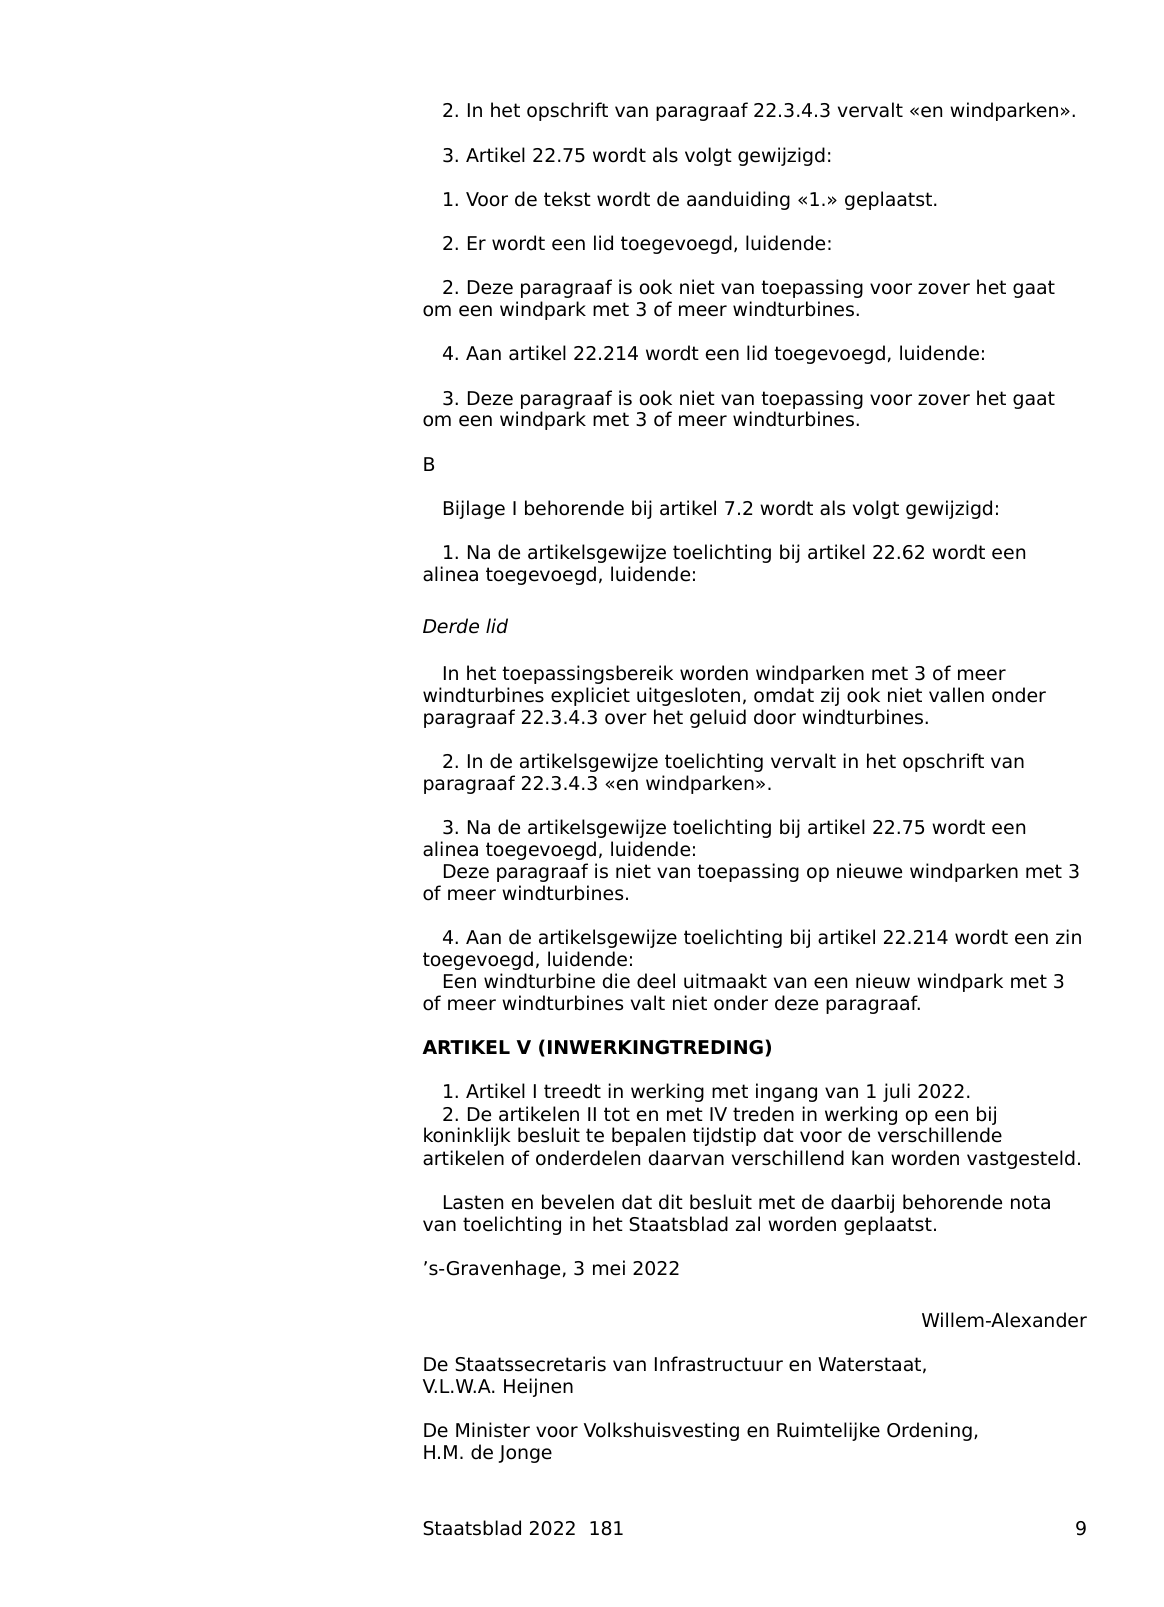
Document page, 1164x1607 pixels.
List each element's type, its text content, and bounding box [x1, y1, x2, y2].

text 1. Voor de tekst wordt de aanduiding «1.» geplaatst. [422, 189, 1087, 211]
text Lasten en bevelen dat dit besluit met de daarbij behorende nota van toelichting in het Staatsblad zal worden geplaatst. [422, 1192, 1087, 1236]
subtitle Derde lid [422, 616, 1087, 638]
text In het toepassingsbereik worden windparken met 3 of meer windturbines expliciet uitgesloten, omdat zij ook niet vallen onder paragraaf 22.3.4.3 over het geluid door windturbines. [422, 663, 1087, 729]
text De Staatssecretaris van Infrastructuur en Waterstaat, V.L.W.A. Heijnen [422, 1354, 1087, 1398]
text 1. Artikel I treedt in werking met ingang van 1 juli 2022. [422, 1081, 1087, 1103]
text Willem-Alexander [422, 1310, 1087, 1332]
text 2. Deze paragraaf is ook niet van toepassing voor zover het gaat om een windpark met 3 of meer windturbines. [422, 277, 1087, 321]
text 1. Na de artikelsgewijze toelichting bij artikel 22.62 wordt een alinea toegevoegd, luidende: [422, 542, 1087, 586]
text 2. De artikelen II tot en met IV treden in werking op een bij koninklijk besluit te bepalen tijdstip dat voor de verschillende artikelen of onderdelen daarvan verschillend kan worden vastgesteld. [422, 1103, 1087, 1169]
subtitle ARTIKEL V (INWERKINGTREDING) [422, 1037, 1087, 1059]
text 2. In het opschrift van paragraaf 22.3.4.3 vervalt «en windparken». [422, 100, 1087, 122]
text 2. Er wordt een lid toegevoegd, luidende: [422, 233, 1087, 255]
text 3. Na de artikelsgewijze toelichting bij artikel 22.75 wordt een alinea toegevoegd, luidende: [422, 817, 1087, 861]
text 3. Deze paragraaf is ook niet van toepassing voor zover het gaat om een windpark met 3 of meer windturbines. [422, 387, 1087, 431]
text Deze paragraaf is niet van toepassing op nieuwe windparken met 3 of meer windturbines. [422, 861, 1087, 905]
text B [422, 453, 1087, 476]
text Een windturbine die deel uitmaakt van een nieuw windpark met 3 of meer windturbines valt niet onder deze paragraaf. [422, 971, 1087, 1015]
text 3. Artikel 22.75 wordt als volgt gewijzigd: [422, 144, 1087, 167]
text 2. In de artikelsgewijze toelichting vervalt in het opschrift van paragraaf 22.3.4.3 «en windparken». [422, 751, 1087, 795]
text Bijlage I behorende bij artikel 7.2 wordt als volgt gewijzigd: [422, 498, 1087, 520]
text De Minister voor Volkshuisvesting en Ruimtelijke Ordening, H.M. de Jonge [422, 1420, 1087, 1464]
text ’s-Gravenhage, 3 mei 2022 [422, 1258, 1087, 1280]
text 4. Aan de artikelsgewijze toelichting bij artikel 22.214 wordt een zin toegevoegd, luidende: [422, 927, 1087, 971]
text 4. Aan artikel 22.214 wordt een lid toegevoegd, luidende: [422, 343, 1087, 365]
